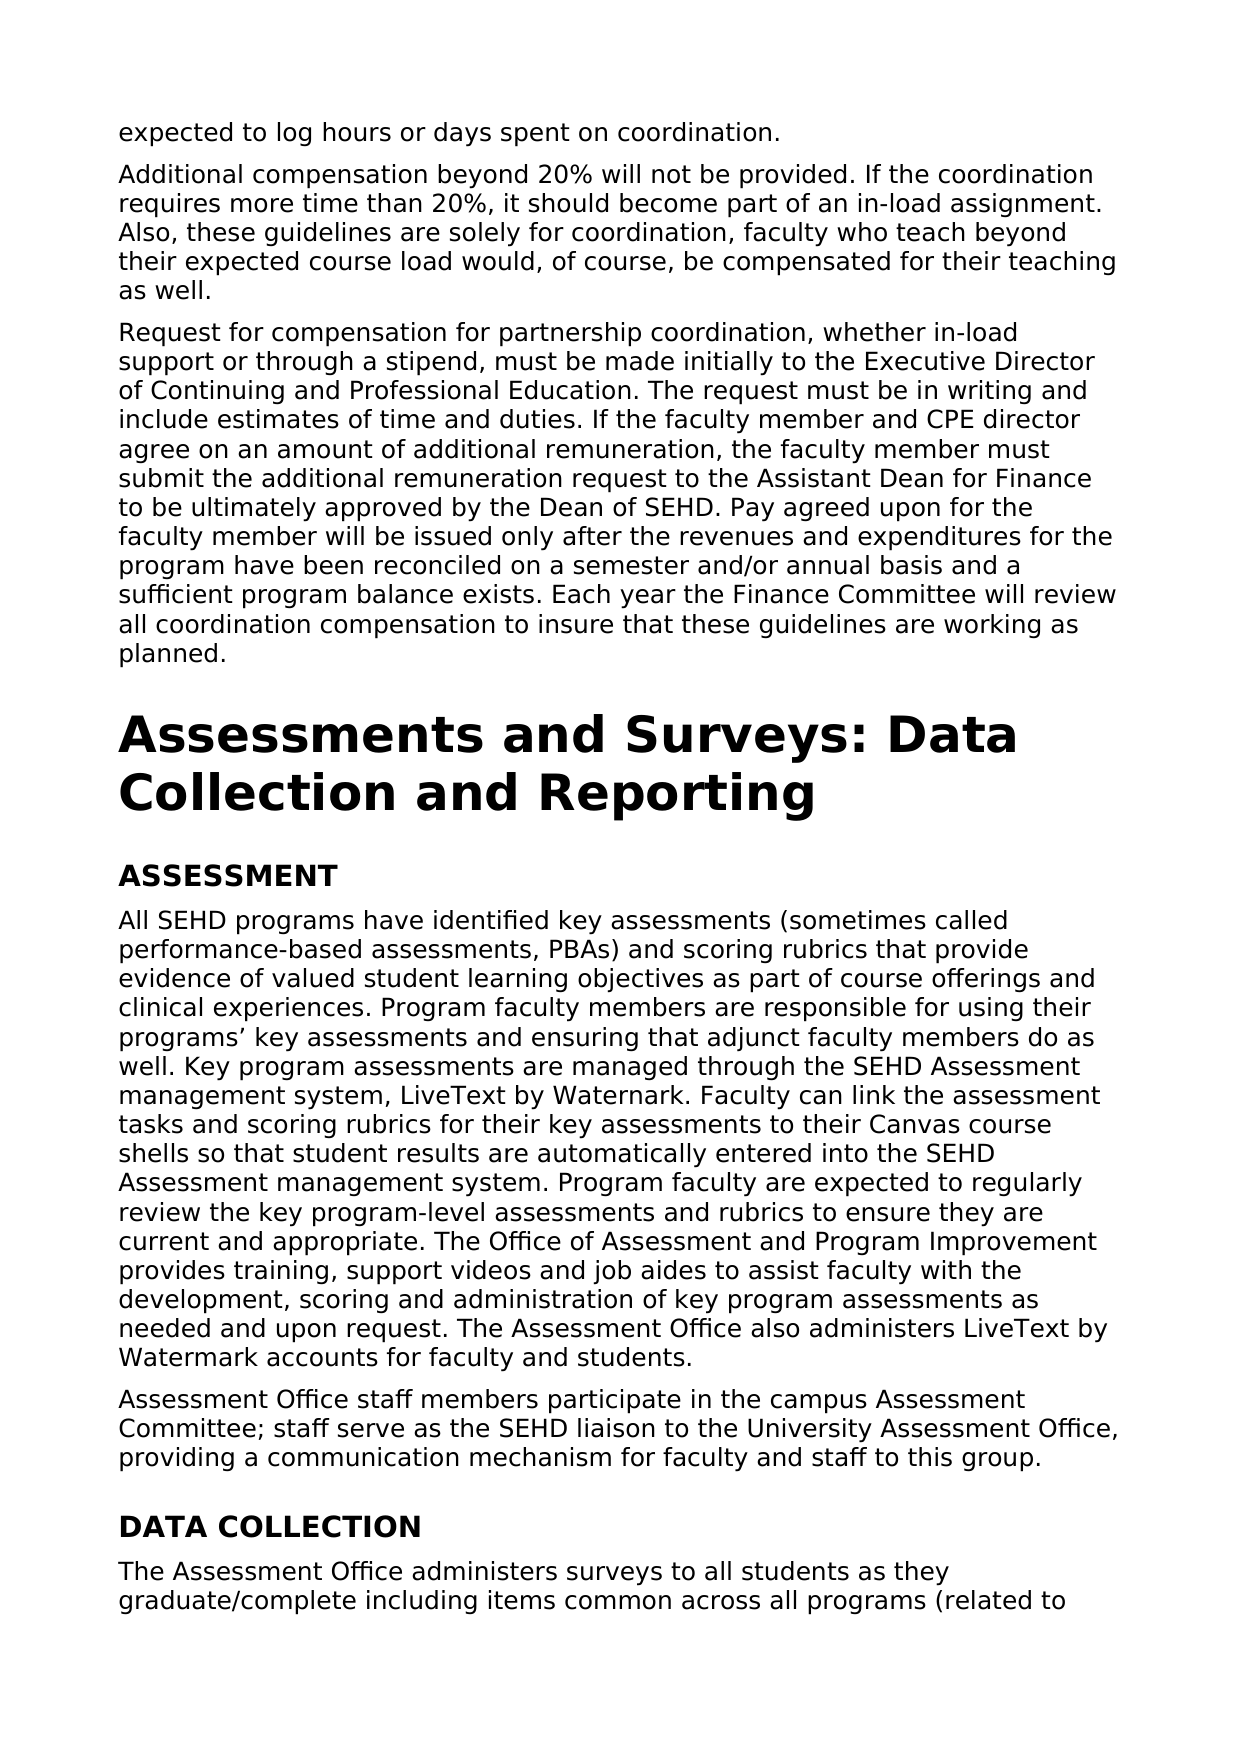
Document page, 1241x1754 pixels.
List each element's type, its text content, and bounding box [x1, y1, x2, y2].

text expected to log hours or days spent on coordination. [118, 118, 1122, 147]
text Assessment Office staff members participate in the campus Assessment Committee; staff serve as the SEHD liaison to the University Assessment Office, providing a communication mechanism for faculty and staff to this group. [118, 1385, 1122, 1473]
subtitle ASSESSMENT [118, 859, 1122, 893]
text Additional compensation beyond 20% will not be provided. If the coordination requires more time than 20%, it should become part of an in-load assignment. Also, these guidelines are solely for coordination, faculty who teach beyond their expected course load would, of course, be compensated for their teaching as well. [118, 160, 1122, 306]
text All SEHD programs have identified key assessments (sometimes called performance-based assessments, PBAs) and scoring rubrics that provide evidence of valued student learning objectives as part of course offerings and clinical experiences. Program faculty members are responsible for using their programs’ key assessments and ensuring that adjunct faculty members do as well. Key program assessments are managed through the SEHD Assessment management system, LiveText by Waternark. Faculty can link the assessment tasks and scoring rubrics for their key assessments to their Canvas course shells so that student results are automatically entered into the SEHD Assessment management system. Program faculty are expected to regularly review the key program-level assessments and rubrics to ensure they are current and appropriate. The Office of Assessment and Program Improvement provides training, support videos and job aides to assist faculty with the development, scoring and administration of key program assessments as needed and upon request. The Assessment Office also administers LiveText by Watermark accounts for faculty and students. [118, 906, 1122, 1373]
subtitle Assessments and Surveys: Data Collection and Reporting [118, 706, 1122, 822]
text The Assessment Office administers surveys to all students as they graduate/complete including items common across all programs (related to [118, 1557, 1122, 1615]
text Request for compensation for partnership coordination, whether in-load support or through a stipend, must be made initially to the Executive Director of Continuing and Professional Education. The request must be in writing and include estimates of time and duties. If the faculty member and CPE director agree on an amount of additional remuneration, the faculty member must submit the additional remuneration request to the Assistant Dean for Finance to be ultimately approved by the Dean of SEHD. Pay agreed upon for the faculty member will be issued only after the revenues and expenditures for the program have been reconciled on a semester and/or annual basis and a sufficient program balance exists. Each year the Finance Committee will review all coordination compensation to insure that these guidelines are working as planned. [118, 318, 1122, 668]
subtitle DATA COLLECTION [118, 1510, 1122, 1544]
